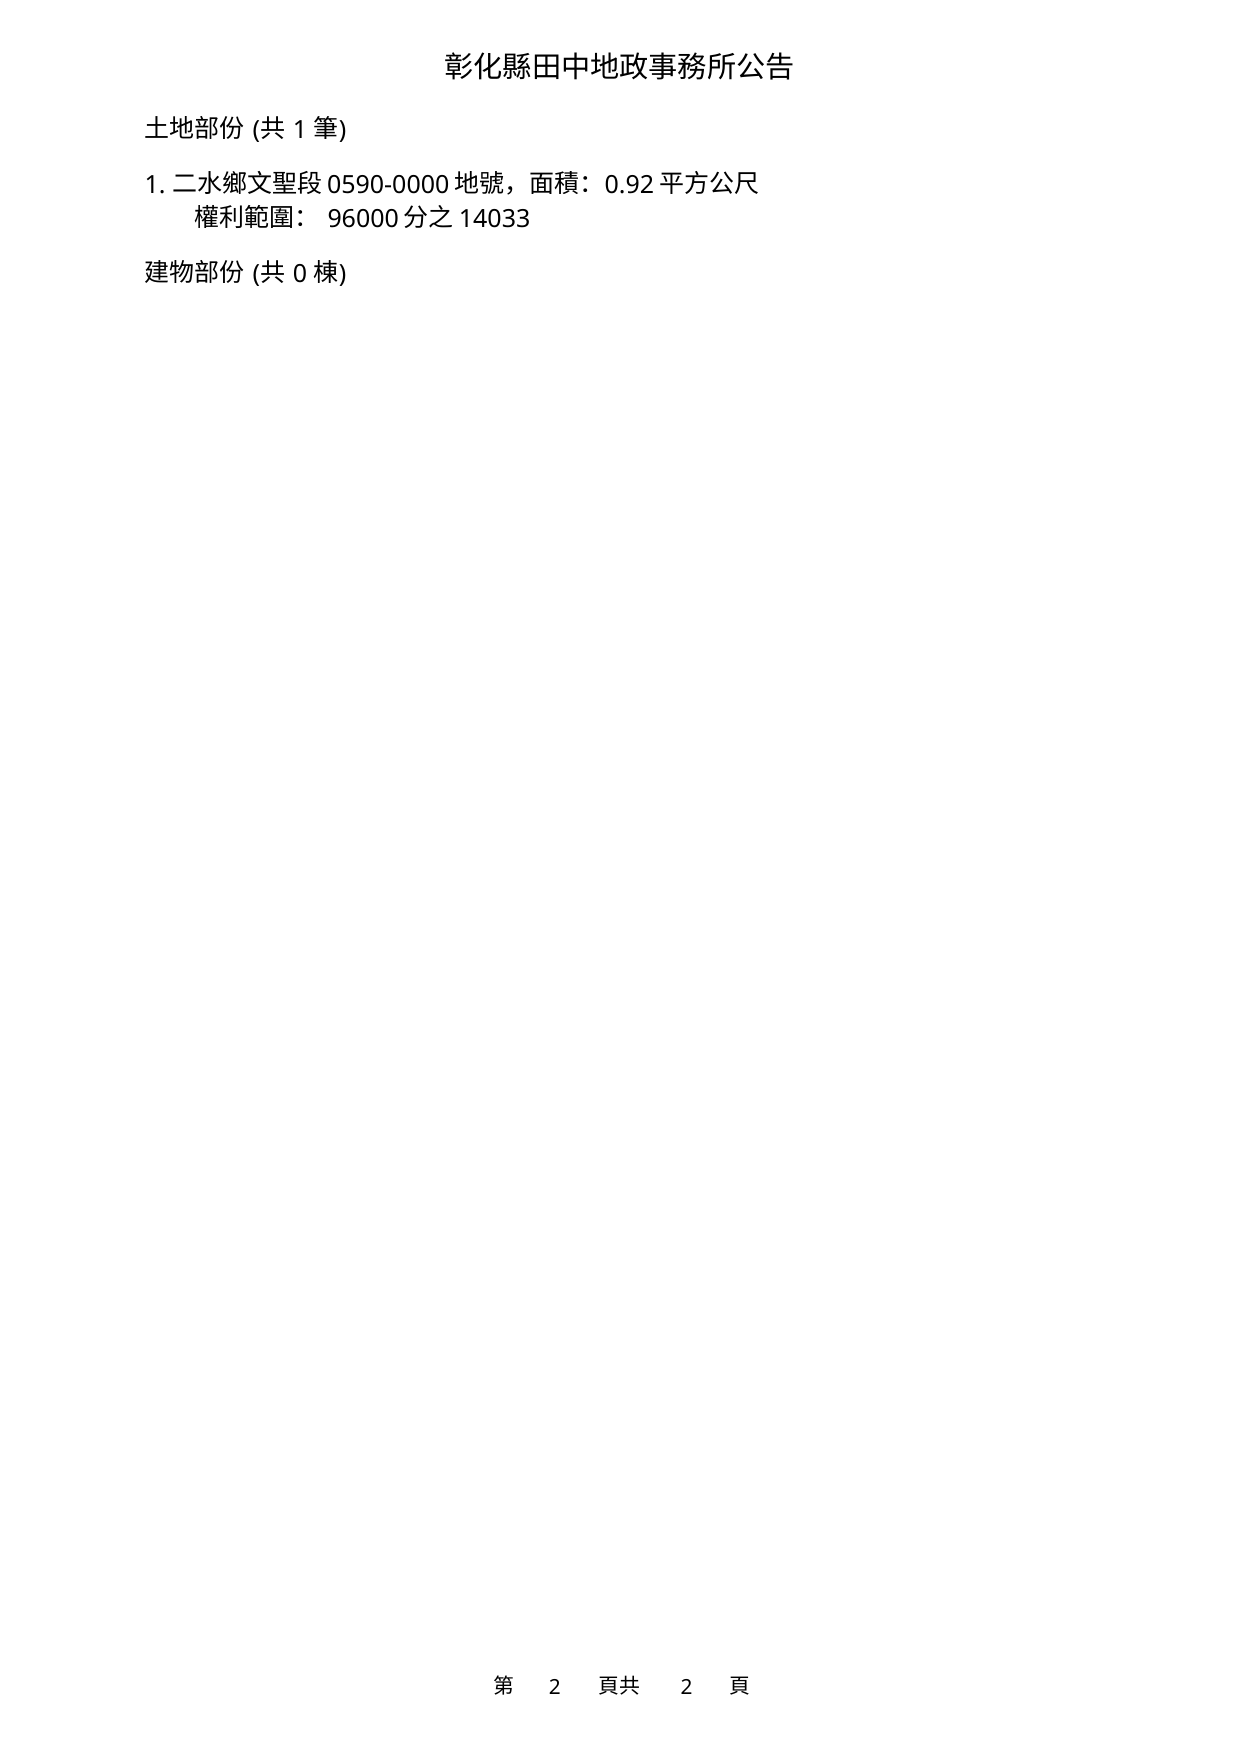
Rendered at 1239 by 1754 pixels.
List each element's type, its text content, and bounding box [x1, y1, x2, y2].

table_header [62, 0, 483, 41]
table_cell [653, 310, 719, 1666]
table_header [653, 0, 719, 41]
table_header [483, 0, 523, 41]
table_cell [720, 310, 760, 1666]
table_cell [0, 239, 62, 310]
table_cell [585, 310, 653, 1666]
table_cell [760, 1666, 1177, 1707]
table_cell [1177, 239, 1239, 310]
table_cell [0, 310, 62, 1666]
table_cell [760, 310, 1177, 1666]
table_cell 彰化縣田中地政事務所公告 [62, 41, 1177, 94]
table_header [0, 0, 62, 41]
table_header [760, 0, 1177, 41]
table_cell [1177, 310, 1239, 1666]
table_cell 2 [524, 1666, 585, 1707]
table_cell [483, 310, 523, 1666]
table_cell 1. 二水鄉文聖段0590-0000地號，面積：0.92平方公尺 權利範圍： 96000分之14033 [62, 166, 1177, 238]
table_cell 2 [653, 1666, 719, 1707]
table_cell [1177, 95, 1239, 166]
table_cell 建物部份 (共 0 棟) [62, 239, 1177, 310]
table_cell [1177, 1666, 1239, 1707]
table_header [720, 0, 760, 41]
table_cell [0, 95, 62, 166]
table_cell [0, 1666, 62, 1707]
table_cell [1177, 41, 1239, 94]
table_cell 第 [483, 1666, 523, 1707]
table_header [1177, 0, 1239, 41]
table_header [524, 0, 585, 41]
table_cell 頁 [720, 1666, 760, 1707]
table_cell [62, 1666, 483, 1707]
table_cell [1177, 166, 1239, 238]
table_cell [0, 41, 62, 94]
table_cell 土地部份 (共 1 筆) [62, 95, 1177, 166]
table_header [585, 0, 653, 41]
table_cell [524, 310, 585, 1666]
table_cell [62, 310, 483, 1666]
table_cell 頁共 [585, 1666, 653, 1707]
table_cell [0, 166, 62, 238]
